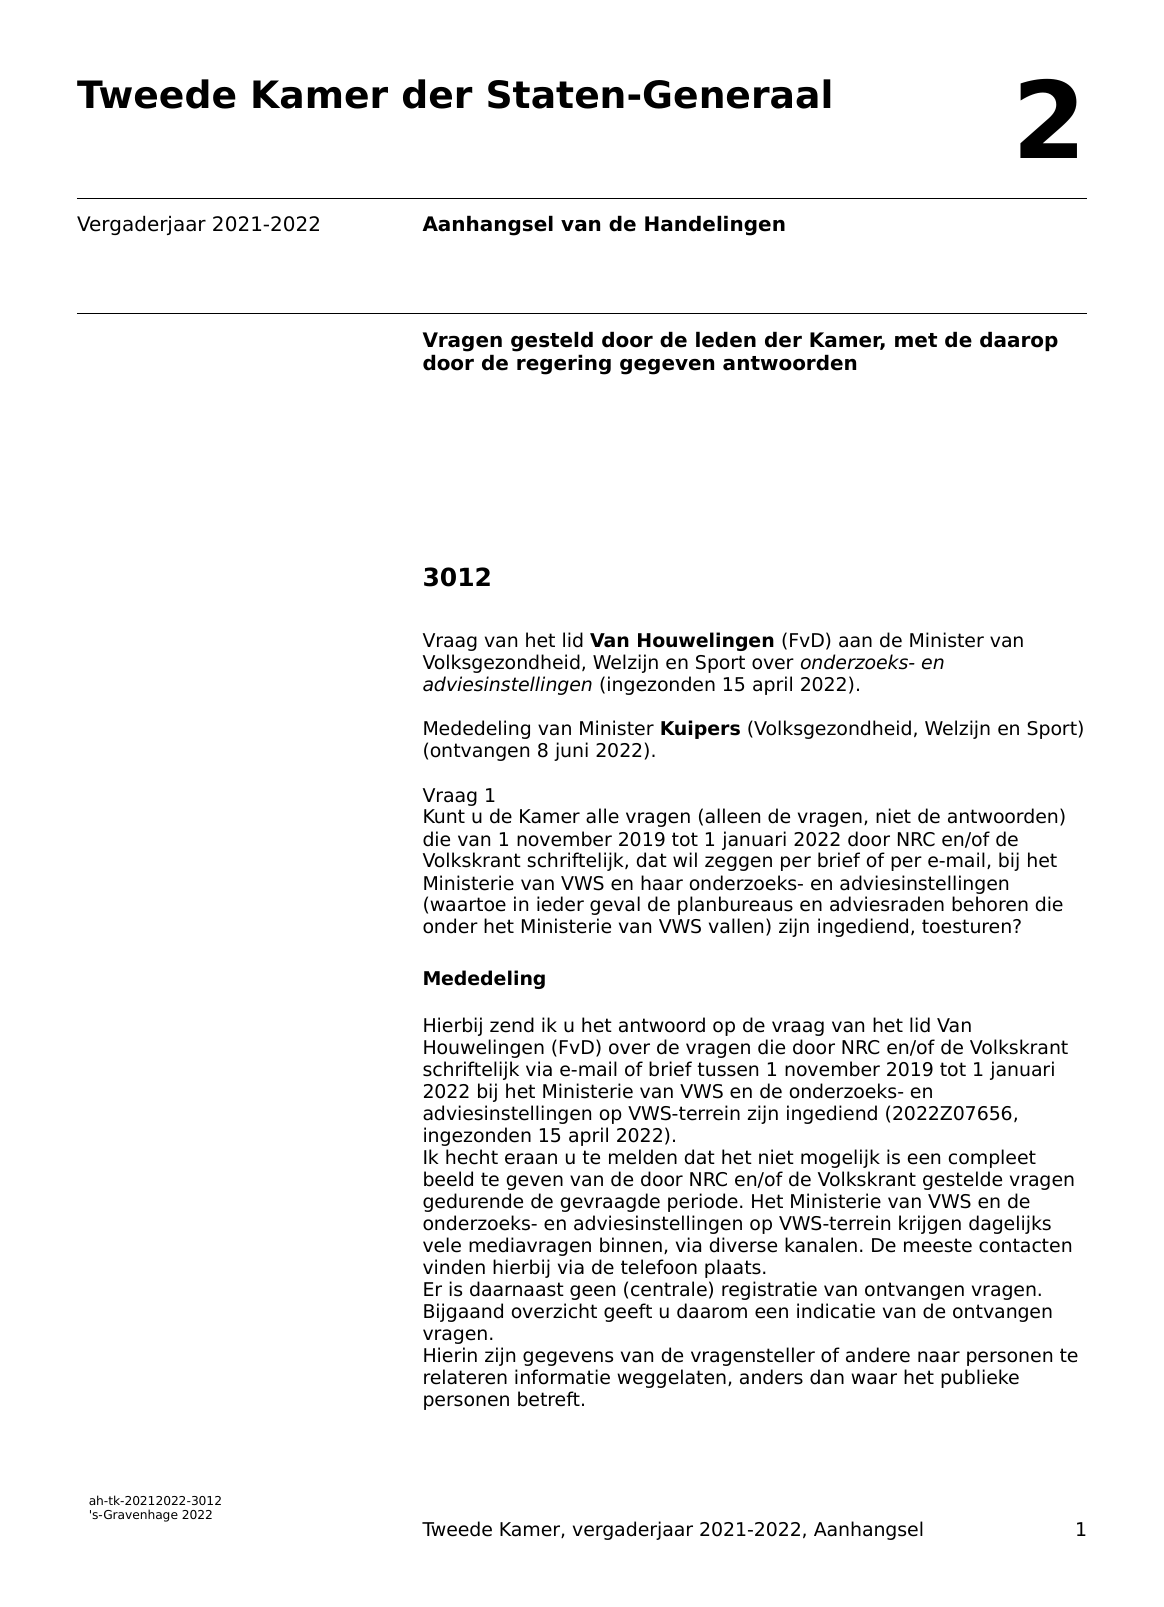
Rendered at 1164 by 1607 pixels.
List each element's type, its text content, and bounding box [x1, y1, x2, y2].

text Vraag 1 [422, 784, 1087, 806]
table_header 2 [886, 59, 1087, 198]
text 3012 [422, 563, 1087, 592]
text Vraag van het lid Van Houwelingen (FvD) aan de Minister van Volksgezondheid, Welzijn en Sport over onderzoeks- en adviesinstellingen (ingezonden 15 april 2022). [422, 630, 1087, 696]
table_cell Vergaderjaar 2021-2022 [77, 199, 422, 313]
text 's-Gravenhage 2022 [88, 1508, 323, 1522]
text Hierbij zend ik u het antwoord op de vraag van het lid Van Houwelingen (FvD) over de vragen die door NRC en/of de Volkskrant schriftelijk via e-mail of brief tussen 1 november 2019 tot 1 januari 2022 bij het Ministerie van VWS en de onderzoeks- en adviesinstellingen op VWS-terrein zijn ingediend (2022Z07656, ingezonden 15 april 2022). [422, 1015, 1087, 1147]
table_cell Vragen gesteld door de leden der Kamer, met de daarop door de regering gegeven antwoorden [422, 314, 1087, 375]
text Mededeling van Minister Kuipers (Volksgezondheid, Welzijn en Sport) (ontvangen 8 juni 2022). [422, 718, 1087, 762]
text Bijgaand overzicht geeft u daarom een indicatie van de ontvangen vragen. [422, 1301, 1087, 1345]
table_cell [77, 314, 422, 375]
table_header Tweede Kamer der Staten-Generaal [77, 59, 886, 198]
text Kunt u de Kamer alle vragen (alleen de vragen, niet de antwoorden) die van 1 november 2019 tot 1 januari 2022 door NRC en/of de Volkskrant schriftelijk, dat wil zeggen per brief of per e-mail, bij het Ministerie van VWS en haar onderzoeks- en adviesinstellingen (waartoe in ieder geval de planbureaus en adviesraden behoren die onder het Ministerie van VWS vallen) zijn ingediend, toesturen? [422, 806, 1087, 938]
text ah-tk-20212022-3012 [88, 1494, 323, 1508]
subtitle Mededeling [422, 968, 1087, 990]
text Hierin zijn gegevens van de vragensteller of andere naar personen te relateren informatie weggelaten, anders dan waar het publieke personen betreft. [422, 1345, 1087, 1411]
table_cell Aanhangsel van de Handelingen [422, 199, 1087, 313]
text Ik hecht eraan u te melden dat het niet mogelijk is een compleet beeld te geven van de door NRC en/of de Volkskrant gestelde vragen gedurende de gevraagde periode. Het Ministerie van VWS en de onderzoeks- en adviesinstellingen op VWS-terrein krijgen dagelijks vele mediavragen binnen, via diverse kanalen. De meeste contacten vinden hierbij via de telefoon plaats. [422, 1147, 1087, 1279]
text Er is daarnaast geen (centrale) registratie van ontvangen vragen. [422, 1279, 1087, 1301]
